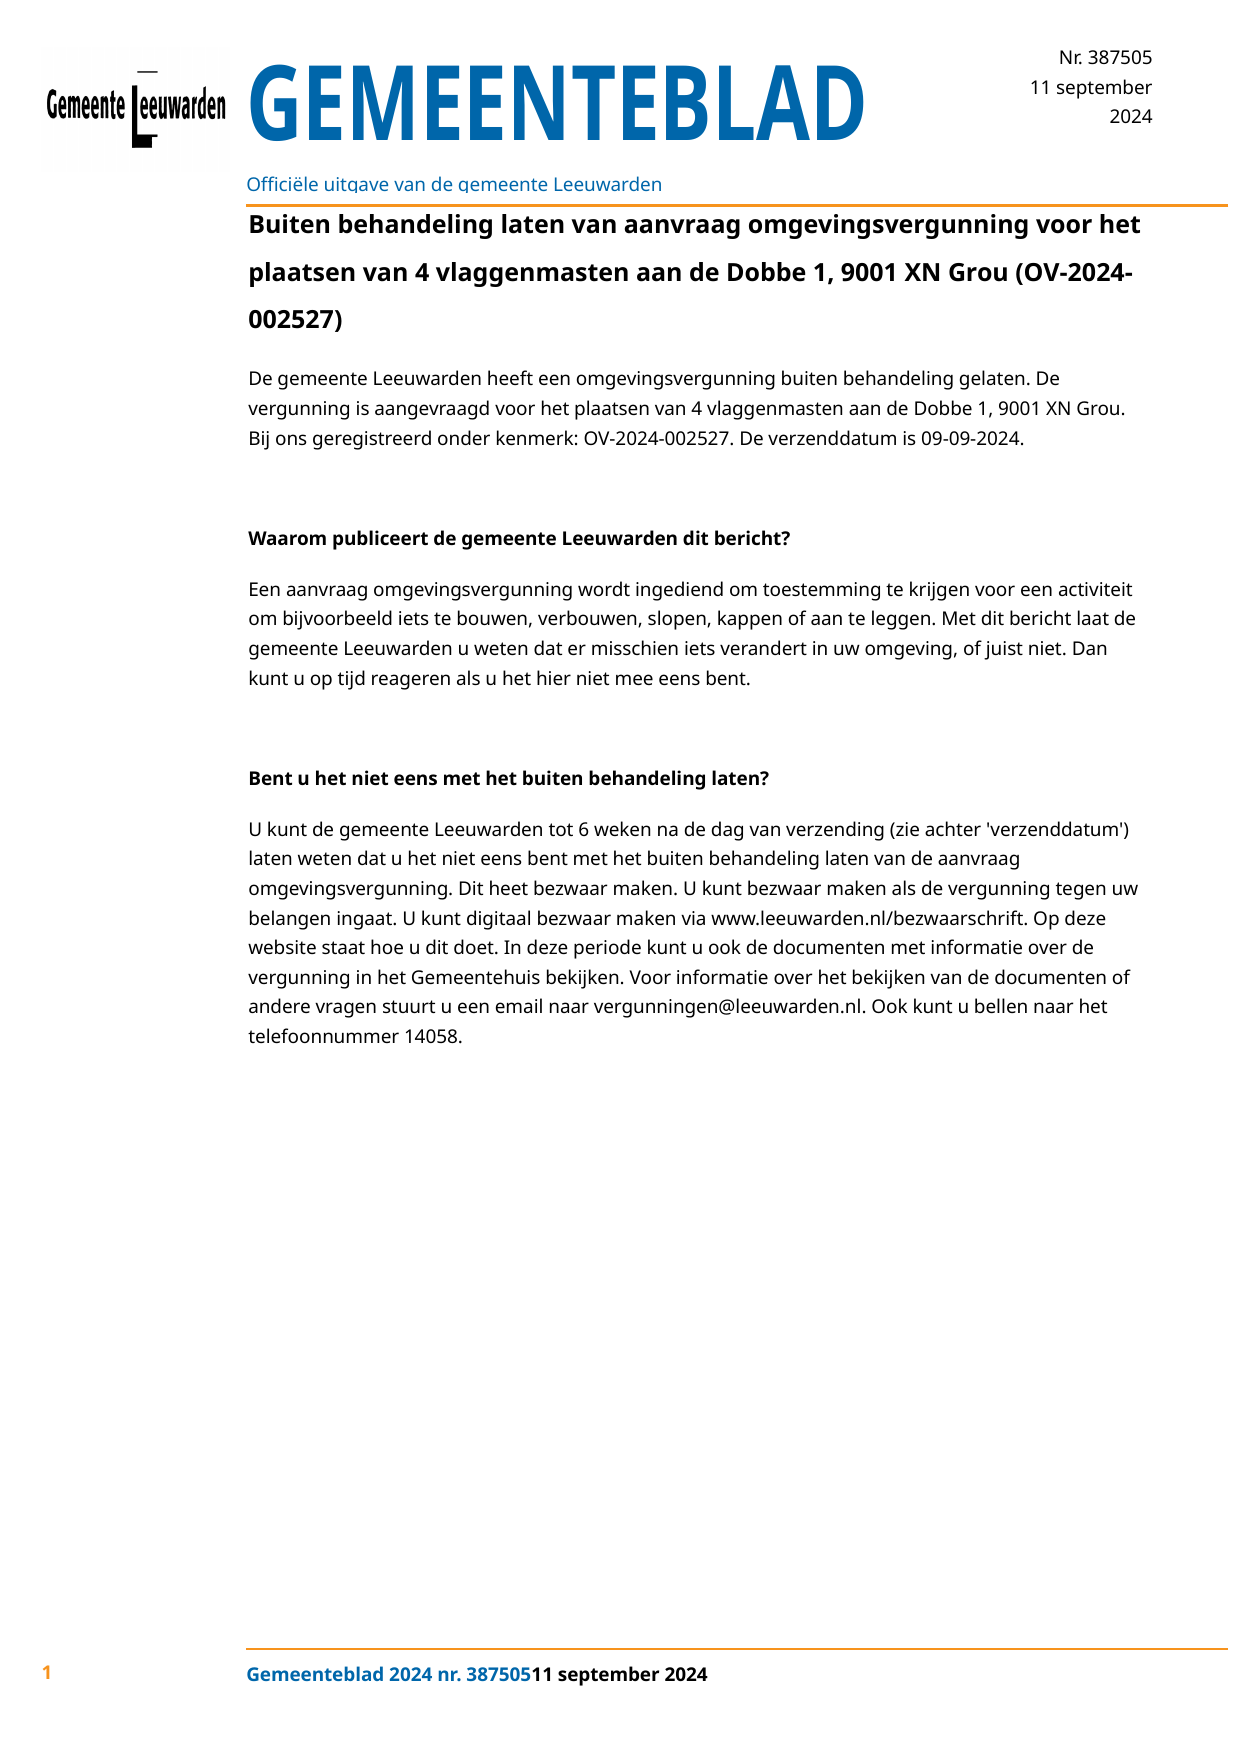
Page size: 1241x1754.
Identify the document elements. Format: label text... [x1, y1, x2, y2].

text De gemeente Leeuwarden heeft een omgevingsvergunning buiten behandeling gelaten. De vergunning is aangevraagd voor het plaatsen van 4 vlaggenmasten aan de Dobbe 1, 9001 XN Grou. Bij ons geregistreerd onder kenmerk: OV-2024-002527. De verzenddatum is 09-09-2024. [248, 366, 1152, 450]
text Buiten behandeling laten van aanvraag omgevingsvergunning voor het plaatsen van 4 vlaggenmasten aan de Dobbe 1, 9001 XN Grou (OV-2024-002527) [248, 207, 1152, 336]
text U kunt de gemeente Leeuwarden tot 6 weken na de dag van verzending (zie achter 'verzenddatum') laten weten dat u het niet eens bent met het buiten behandeling laten van de aanvraag omgevingsvergunning. Dit heet bezwaar maken. U kunt bezwaar maken als de vergunning tegen uw belangen ingaat. U kunt digitaal bezwaar maken via www.leeuwarden.nl/bezwaarschrift. Op deze website staat hoe u dit doet. In deze periode kunt u ook de documenten met informatie over de vergunning in het Gemeentehuis bekijken. Voor informatie over het bekijken van de documenten of andere vragen stuurt u een email naar vergunningen@leeuwarden.nl. Ook kunt u bellen naar het telefoonnummer 14058. [248, 816, 1152, 1049]
text Waarom publiceert de gemeente Leeuwarden dit bericht? [248, 526, 1152, 551]
text Een aanvraag omgevingsvergunning wordt ingediend om toestemming te krijgen voor een activiteit om bijvoorbeeld iets te bouwen, verbouwen, slopen, kappen of aan te leggen. Met dit bericht laat de gemeente Leeuwarden u weten dat er misschien iets verandert in uw omgeving, of juist niet. Dan kunt u op tijd reageren als u het hier niet mee eens bent. [248, 576, 1152, 690]
picture [41, 47, 231, 172]
text Bent u het niet eens met het buiten behandeling laten? [248, 766, 1152, 791]
